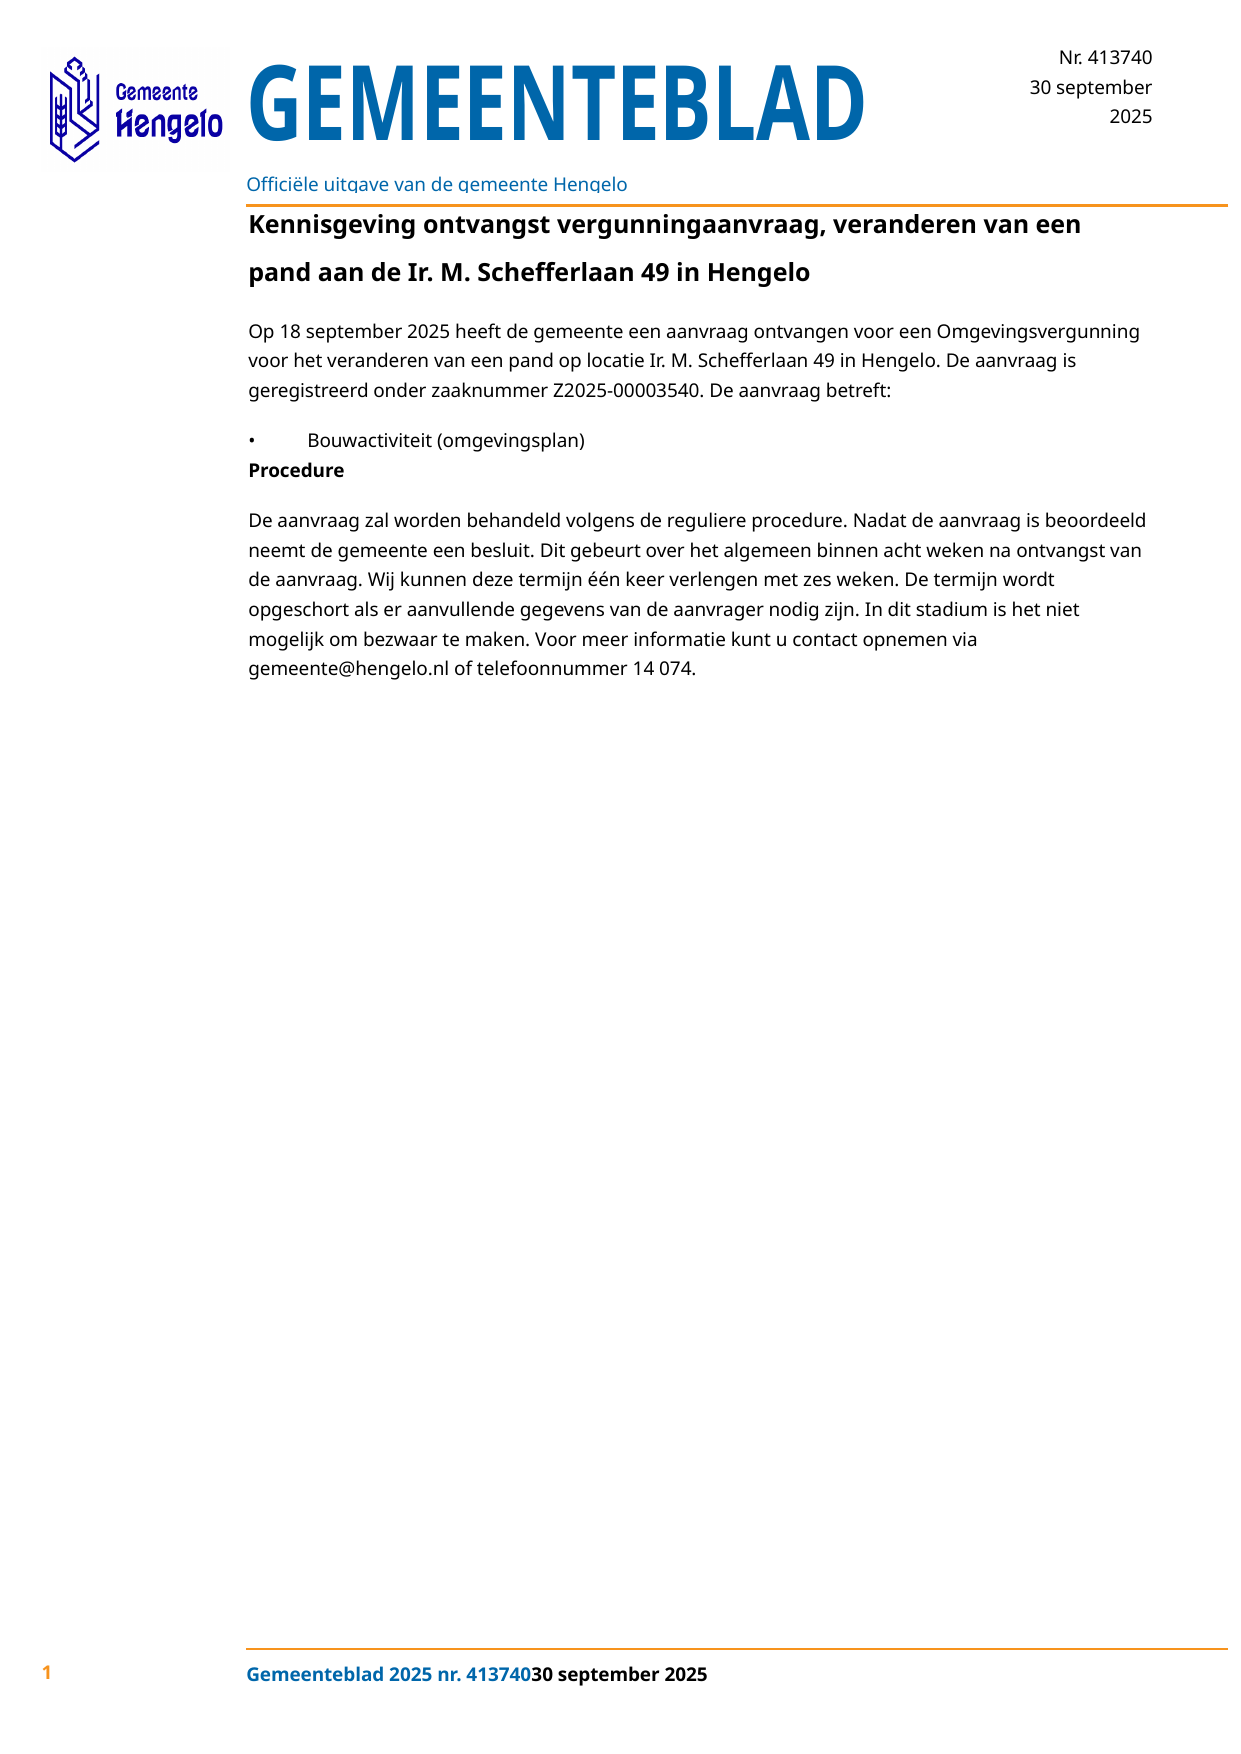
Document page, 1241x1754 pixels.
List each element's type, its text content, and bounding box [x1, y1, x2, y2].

text Kennisgeving ontvangst vergunningaanvraag, veranderen van een pand aan de Ir. M. Schefferlaan 49 in Hengelo [248, 207, 1152, 288]
picture [41, 47, 231, 172]
text Procedure [248, 457, 1152, 483]
text De aanvraag zal worden behandeld volgens de reguliere procedure. Nadat de aanvraag is beoordeeld neemt de gemeente een besluit. Dit gebeurt over het algemeen binnen acht weken na ontvangst van de aanvraag. Wij kunnen deze termijn één keer verlengen met zes weken. De termijn wordt opgeschort als er aanvullende gegevens van de aanvrager nodig zijn. In dit stadium is het niet mogelijk om bezwaar te maken. Voor meer informatie kunt u contact opnemen via gemeente@hengelo.nl of telefoonnummer 14 074. [248, 507, 1152, 681]
text Op 18 september 2025 heeft de gemeente een aanvraag ontvangen voor een Omgevingsvergunning voor het veranderen van een pand op locatie Ir. M. Schefferlaan 49 in Hengelo. De aanvraag is geregistreerd onder zaaknummer Z2025-00003540. De aanvraag betreft: [248, 318, 1152, 403]
list Bouwactiviteit (omgevingsplan) [248, 427, 1152, 453]
